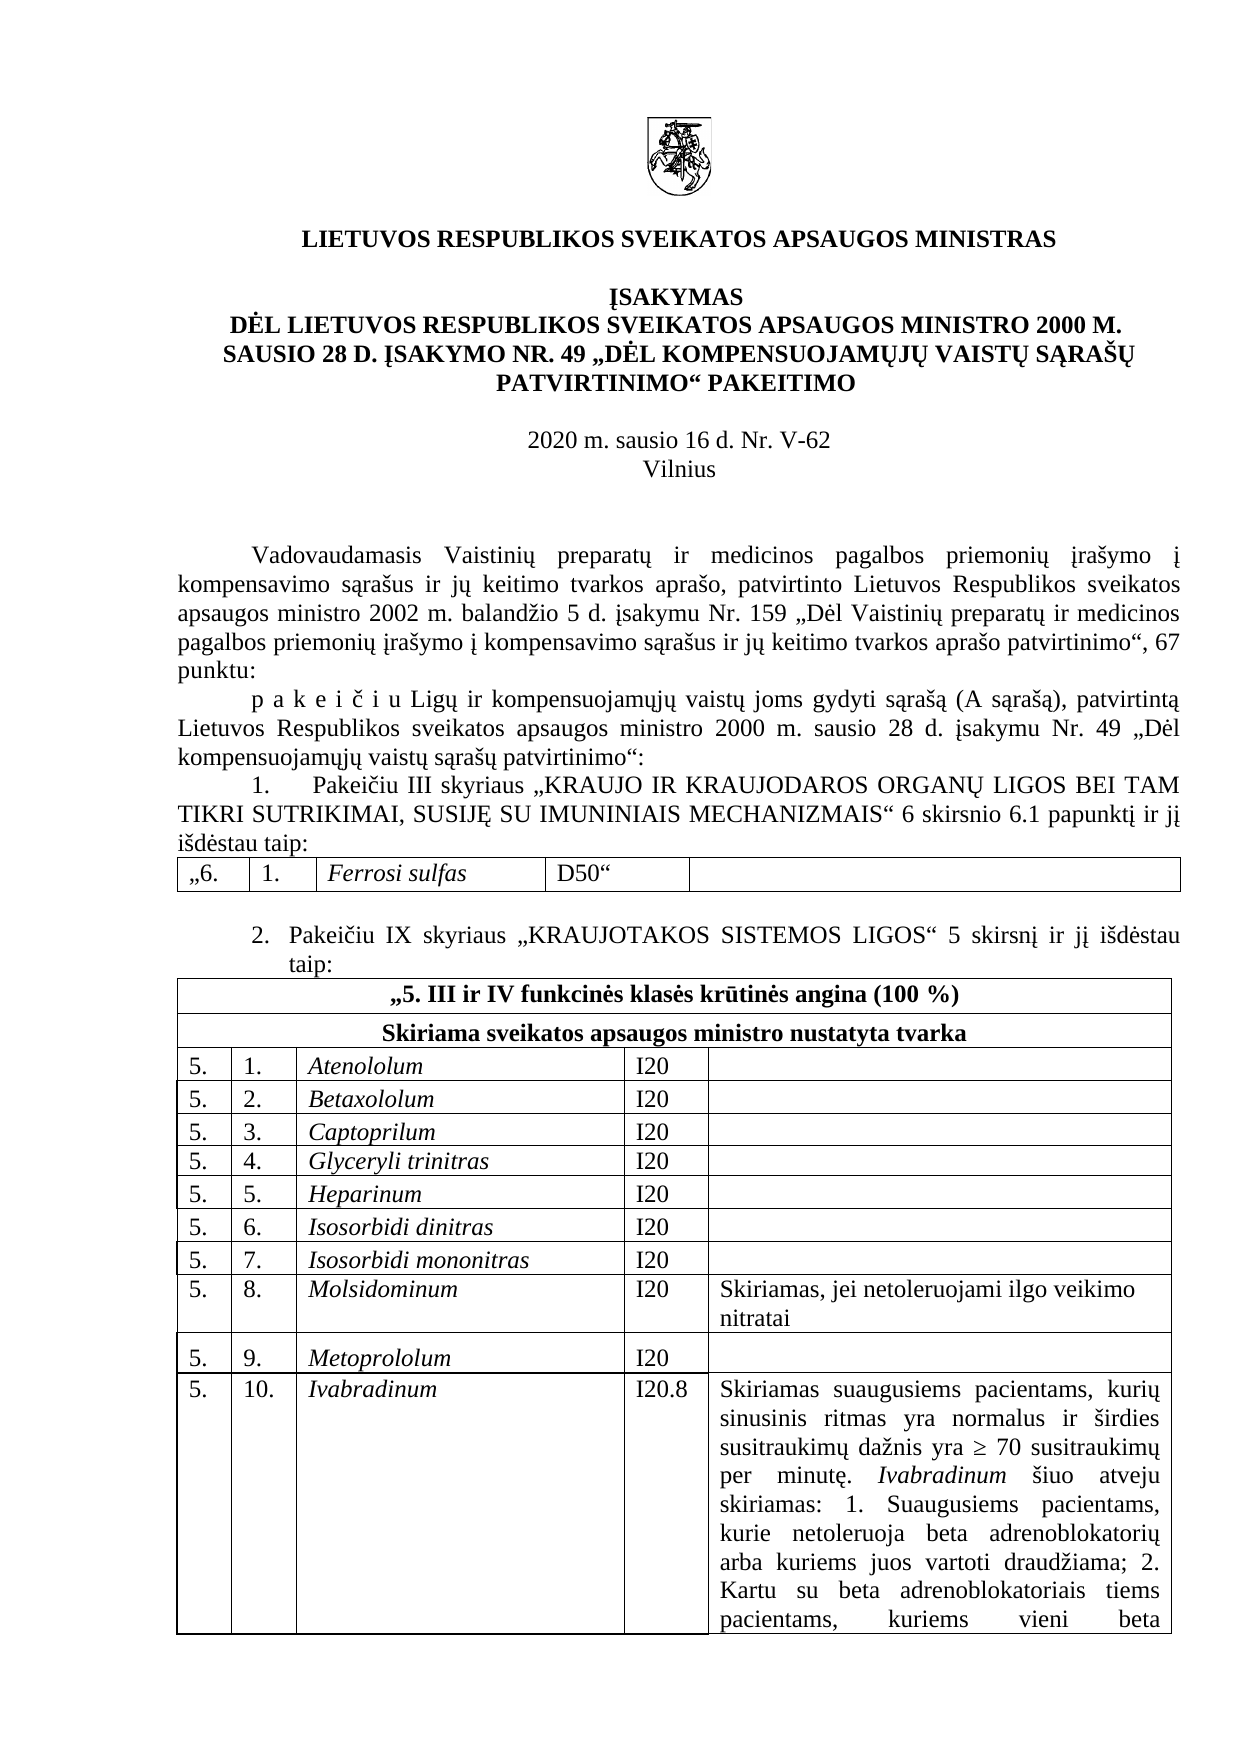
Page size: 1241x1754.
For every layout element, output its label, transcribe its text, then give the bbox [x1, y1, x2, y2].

table_cell 5. [178, 1275, 231, 1332]
table_cell 5. [178, 1176, 231, 1208]
text SAUSIO 28 D. ĮSAKYMO NR. 49 „DĖL KOMPENSUOJAMŲJŲ VAISTŲ SĄRAŠŲ PATVIRTINIMO“ PAKEITIMO [177, 339, 1181, 397]
table_cell I20 [625, 1048, 708, 1080]
table_cell 7. [232, 1242, 296, 1273]
table_cell 9. [232, 1333, 296, 1372]
table_cell I20 [625, 1114, 708, 1145]
table_cell 5. [178, 1242, 231, 1273]
table_cell Ivabradinum [297, 1374, 624, 1633]
table_header 1. [250, 858, 316, 891]
table_cell Glyceryli trinitras [297, 1146, 624, 1175]
text LIETUVOS RESPUBLIKOS SVEIKATOS APSAUGOS MINISTRAS [177, 224, 1181, 253]
table_cell I20 [625, 1242, 708, 1273]
table_header „6. [178, 858, 249, 891]
text DĖL LIETUVOS RESPUBLIKOS SVEIKATOS APSAUGOS MINISTRO 2000 M. [177, 311, 1181, 339]
table_cell [709, 1114, 1171, 1145]
table_cell 5. [178, 1081, 231, 1112]
table_cell [709, 1146, 1171, 1175]
table_cell I20 [625, 1209, 708, 1241]
table_cell Isosorbidi mononitras [297, 1242, 624, 1273]
table_cell 6. [232, 1209, 296, 1241]
table_cell I20.8 [625, 1374, 708, 1633]
table_cell 1. [232, 1048, 296, 1080]
text Vadovaudamasis Vaistinių preparatų ir medicinos pagalbos priemonių įrašymo į kompensavimo sąrašus ir jų keitimo tvarkos aprašo, patvirtinto Lietuvos Respublikos sveikatos apsaugos ministro 2002 m. balandžio 5 d. įsakymu Nr. 159 „Dėl Vaistinių preparatų ir medicinos pagalbos priemonių įrašymo į kompensavimo sąrašus ir jų keitimo tvarkos aprašo patvirtinimo“, 67 punktu: [177, 541, 1181, 684]
table_cell Metoprololum [297, 1333, 624, 1372]
text p a k e i č i u Ligų ir kompensuojamųjų vaistų joms gydyti sąrašą (A sąrašą), patvirtintą Lietuvos Respublikos sveikatos apsaugos ministro 2000 m. sausio 28 d. įsakymu Nr. 49 „Dėl kompensuojamųjų vaistų sąrašų patvirtinimo“: [177, 684, 1181, 771]
table_cell 2. [232, 1081, 296, 1112]
table_cell [709, 1209, 1171, 1241]
table_cell I20 [625, 1176, 708, 1208]
table_cell 5. [232, 1176, 296, 1208]
table_cell I20 [625, 1146, 708, 1175]
table_cell Atenololum [297, 1048, 624, 1080]
table_header „5. III ir IV funkcinės klasės krūtinės angina (100 %) [178, 979, 1171, 1012]
table_cell 5. [178, 1374, 231, 1633]
table_cell 5. [178, 1209, 231, 1241]
table_cell Captoprilum [297, 1114, 624, 1145]
table_cell 5. [178, 1146, 231, 1175]
text Vilnius [177, 454, 1181, 483]
table_cell Molsidominum [297, 1275, 624, 1332]
table_cell Betaxololum [297, 1081, 624, 1112]
table_cell Isosorbidi dinitras [297, 1209, 624, 1241]
table_cell Skiriamas suaugusiems pacientams, kurių sinusinis ritmas yra normalus ir širdies susitraukimų dažnis yra ≥ 70 susitraukimų per minutę. Ivabradinum šiuo atveju skiriamas: 1. Suaugusiems pacientams, kurie netoleruoja beta adrenoblokatorių arba kuriems juos vartoti draudžiama; 2. Kartu su beta adrenoblokatoriais tiems pacientams, kuriems vieni beta [709, 1373, 1171, 1633]
table_cell [709, 1333, 1171, 1372]
table_cell 3. [232, 1114, 296, 1145]
table_cell 5. [178, 1333, 231, 1372]
table_cell 4. [232, 1146, 296, 1175]
text 2. Pakeičiu IX skyriaus „KRAUJOTAKOS SISTEMOS LIGOS“ 5 skirsnį ir jį išdėstau taip: [251, 921, 1181, 978]
table_cell I20 [625, 1275, 708, 1332]
table_cell I20 [625, 1333, 708, 1372]
table_cell 10. [232, 1374, 296, 1633]
text 2020 m. sausio 16 d. Nr. V-62 [177, 426, 1181, 454]
table_cell 8. [232, 1275, 296, 1332]
table_cell 5. [178, 1048, 231, 1080]
table_header Ferrosi sulfas [317, 858, 545, 891]
table_cell [709, 1242, 1171, 1273]
table_cell Heparinum [297, 1176, 624, 1208]
table_cell [709, 1176, 1171, 1208]
table_cell Skiriama sveikatos apsaugos ministro nustatyta tvarka [178, 1014, 1171, 1047]
text ĮSAKYMAS [177, 282, 1181, 311]
table_header [690, 858, 1180, 891]
table_header D50“ [546, 858, 689, 891]
table_cell [709, 1048, 1171, 1080]
table_cell [709, 1081, 1171, 1112]
table_cell Skiriamas, jei netoleruojami ilgo veikimo nitratai [709, 1275, 1171, 1332]
table_cell 5. [178, 1114, 231, 1145]
table_cell I20 [625, 1081, 708, 1112]
text 1. Pakeičiu III skyriaus „KRAUJO IR KRAUJODAROS ORGANŲ LIGOS BEI TAM TIKRI SUTRIKIMAI, SUSIJĘ SU IMUNINIAIS MECHANIZMAIS“ 6 skirsnio 6.1 papunktį ir jį išdėstau taip: [177, 771, 1181, 857]
